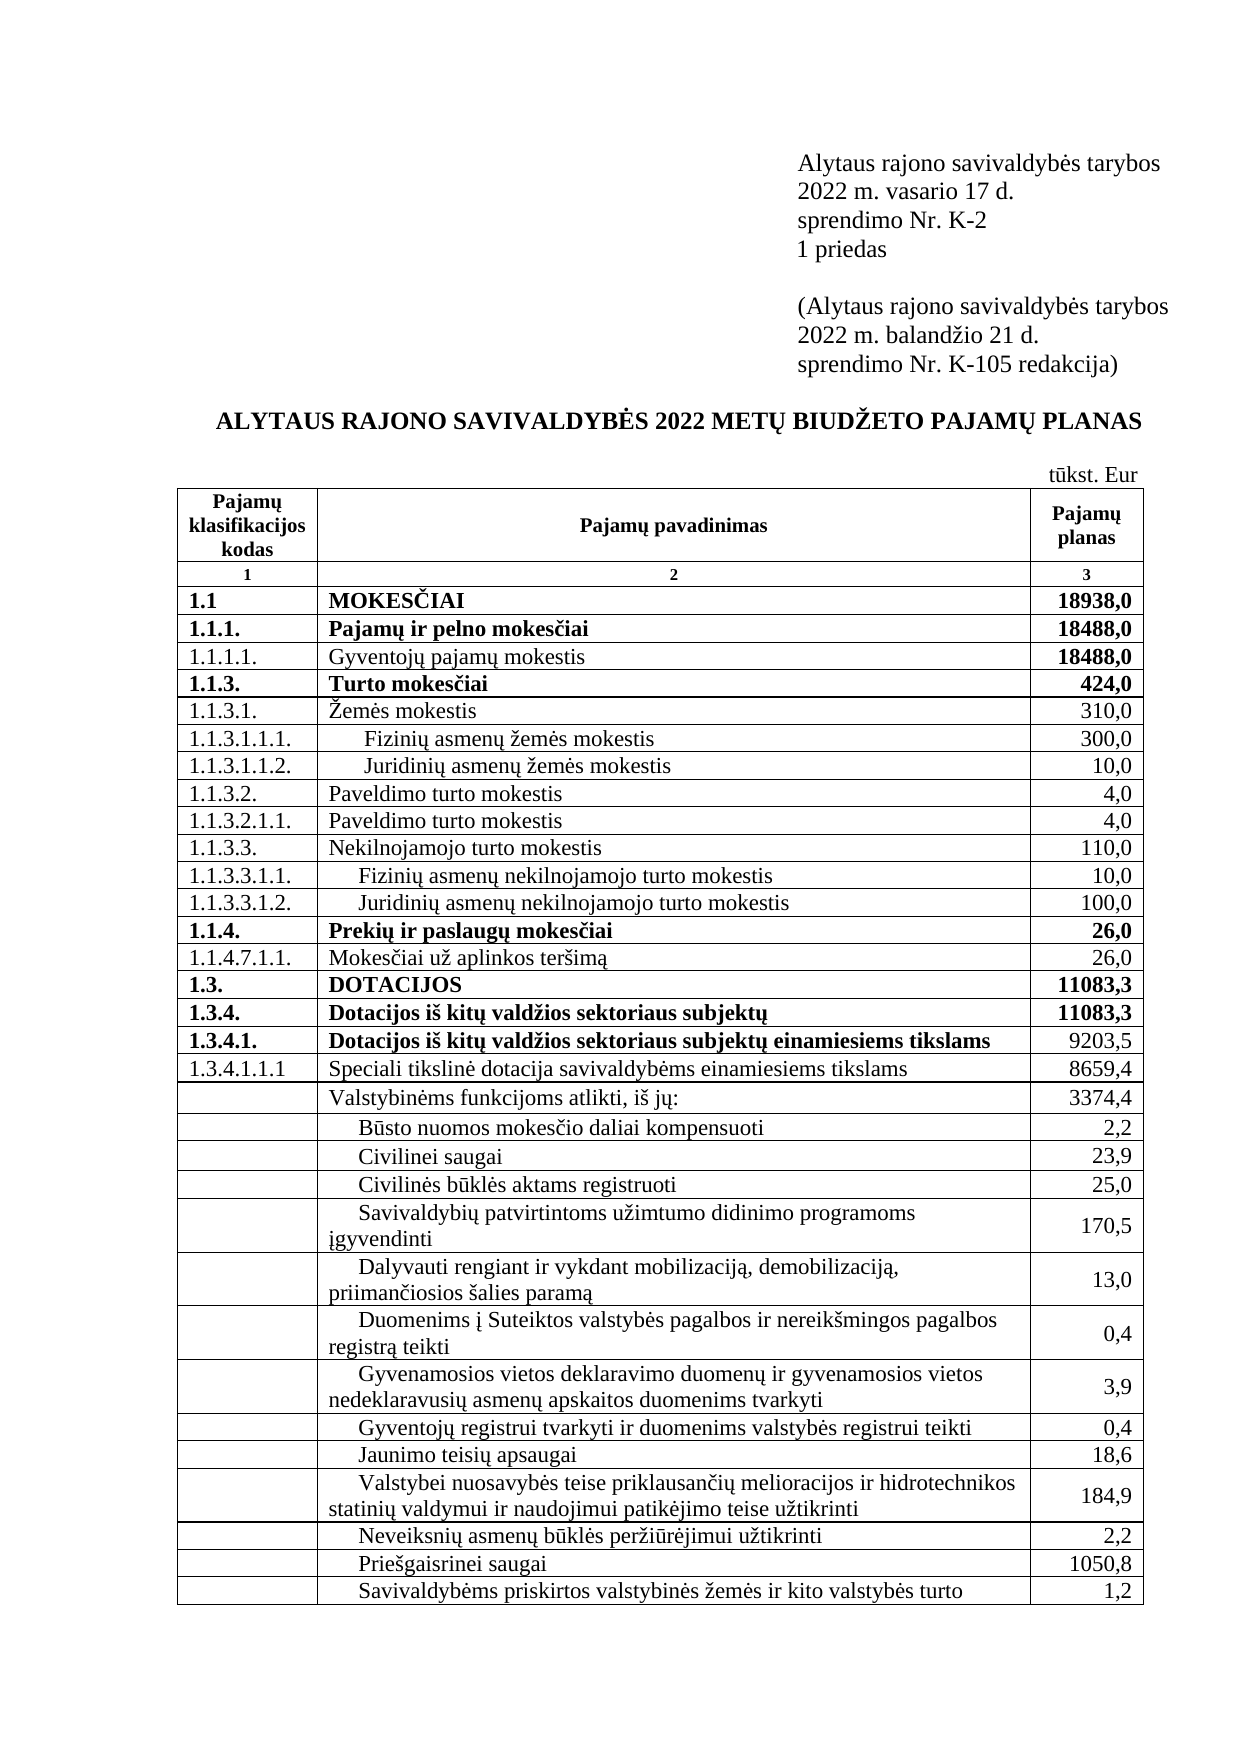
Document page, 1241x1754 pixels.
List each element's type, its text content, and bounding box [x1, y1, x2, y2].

table_cell [1144, 861, 1168, 888]
table_cell [1144, 561, 1168, 586]
table_cell Dotacijos iš kitų valdžios sektoriaus subjektų [318, 999, 1030, 1026]
table_cell [178, 1141, 317, 1170]
table_cell Žemės mokestis [318, 698, 1030, 724]
table_cell [1144, 586, 1168, 614]
table_cell 1.1.3.3.1.1. [178, 862, 317, 888]
table_cell 1.1.3.1.1.1. [178, 725, 317, 751]
table_cell Savivaldybėms priskirtos valstybinės žemės ir kito valstybės turto [318, 1577, 1030, 1604]
table_cell [178, 1253, 317, 1305]
table_cell [1144, 943, 1168, 970]
table_cell Juridinių asmenų nekilnojamojo turto mokestis [318, 889, 1030, 916]
table_cell 8659,4 [1031, 1054, 1143, 1081]
table_cell 1.1.3.3. [178, 835, 317, 861]
table_cell [178, 1114, 317, 1140]
table_cell [1144, 888, 1168, 916]
table_cell [1144, 1576, 1168, 1604]
text 1 priedas [796, 234, 1181, 263]
table_cell Gyventojų registrui tvarkyti ir duomenims valstybės registrui teikti [318, 1414, 1030, 1440]
table_cell 11083,3 [1031, 971, 1143, 998]
table_cell 1.1.3.1.1.2. [178, 752, 317, 779]
table_cell Mokesčiai už aplinkos teršimą [318, 944, 1030, 970]
table_cell 3 [1031, 562, 1143, 586]
table_cell Duomenims į Suteiktos valstybės pagalbos ir nereikšmingos pagalbos registrą teikti [318, 1306, 1030, 1359]
text ALYTAUS RAJONO SAVIVALDYBĖS 2022 METŲ BIUDŽETO PAJAMŲ PLANAS [177, 406, 1181, 435]
table_cell [1144, 1198, 1168, 1252]
table_cell [178, 1083, 317, 1113]
table_cell 13,0 [1031, 1253, 1143, 1305]
table_cell 1.1.1.1. [178, 643, 317, 669]
table_cell MOKESČIAI [318, 587, 1030, 614]
table_cell 170,5 [1031, 1199, 1143, 1252]
table_cell [1144, 1305, 1168, 1359]
table_cell 1.3. [178, 971, 317, 998]
table_cell 3374,4 [1031, 1083, 1143, 1113]
table_cell 1 [178, 562, 317, 586]
text tūkst. Eur [177, 461, 1181, 488]
table_cell [1144, 779, 1168, 806]
table_cell [1144, 1140, 1168, 1170]
table_cell [1144, 1026, 1168, 1053]
table_cell 11083,3 [1031, 999, 1143, 1026]
table_cell 424,0 [1031, 670, 1143, 696]
table_cell 2,2 [1031, 1114, 1143, 1140]
table_cell [178, 1306, 317, 1359]
table_cell [178, 1414, 317, 1440]
table_cell Savivaldybių patvirtintoms užimtumo didinimo programoms įgyvendinti [318, 1199, 1030, 1252]
table_cell [1144, 1468, 1168, 1521]
table_cell Pajamų ir pelno mokesčiai [318, 615, 1030, 642]
table_cell [1144, 696, 1168, 724]
table_cell 18,6 [1031, 1441, 1143, 1468]
table_cell Civilinei saugai [318, 1141, 1030, 1170]
table_cell 1.1.3.2. [178, 780, 317, 806]
table_cell [178, 1523, 317, 1549]
table_cell [1144, 998, 1168, 1026]
table_header Pajamų planas [1031, 489, 1143, 561]
table_cell [1144, 642, 1168, 669]
table_cell [178, 1360, 317, 1413]
table_cell Prekių ir paslaugų mokesčiai [318, 917, 1030, 943]
table_cell Valstybinėms funkcijoms atlikti, iš jų: [318, 1083, 1030, 1113]
table_cell Priešgaisrinei saugai [318, 1550, 1030, 1576]
table_cell 2,2 [1031, 1523, 1143, 1549]
table_cell [1144, 724, 1168, 751]
table_cell 18488,0 [1031, 615, 1143, 642]
table_cell Nekilnojamojo turto mokestis [318, 835, 1030, 861]
table_cell 3,9 [1031, 1360, 1143, 1413]
table_cell Paveldimo turto mokestis [318, 780, 1030, 806]
table_header [1144, 488, 1168, 532]
table_cell 1.3.4. [178, 999, 317, 1026]
table_cell 18488,0 [1031, 643, 1143, 669]
table_cell Dalyvauti rengiant ir vykdant mobilizaciją, demobilizaciją, priimančiosios šalies paramą [318, 1253, 1030, 1305]
table_cell 0,4 [1031, 1414, 1143, 1440]
table_cell Paveldimo turto mokestis [318, 807, 1030, 833]
table_cell Gyventojų pajamų mokestis [318, 643, 1030, 669]
table_cell 9203,5 [1031, 1027, 1143, 1053]
text 2022 m. vasario 17 d. [177, 176, 1181, 205]
table_cell 10,0 [1031, 862, 1143, 888]
table_cell Fizinių asmenų žemės mokestis [318, 725, 1030, 751]
table_cell 1.1 [178, 587, 317, 614]
table_cell Speciali tikslinė dotacija savivaldybėms einamiesiems tikslams [318, 1054, 1030, 1081]
table_cell [1144, 614, 1168, 642]
text sprendimo Nr. K-2 [177, 205, 1181, 234]
text Alytaus rajono savivaldybės tarybos [177, 148, 1181, 176]
table_cell 1.1.3.3.1.2. [178, 889, 317, 916]
table_cell [1144, 1252, 1168, 1305]
table_cell 26,0 [1031, 917, 1143, 943]
table_cell [1144, 1081, 1168, 1113]
table_cell 25,0 [1031, 1171, 1143, 1198]
table_cell 1,2 [1031, 1577, 1143, 1604]
table_cell 0,4 [1031, 1306, 1143, 1359]
table_cell 1.1.4. [178, 917, 317, 943]
table_cell [1144, 970, 1168, 998]
table_cell [1144, 1413, 1168, 1440]
table_cell 310,0 [1031, 698, 1143, 724]
table_cell [1144, 1113, 1168, 1140]
table_cell 10,0 [1031, 752, 1143, 779]
table_cell 184,9 [1031, 1469, 1143, 1521]
table_cell 1.1.4.7.1.1. [178, 944, 317, 970]
table_cell [1144, 669, 1168, 696]
table_header Pajamų pavadinimas [318, 489, 1030, 561]
text sprendimo Nr. K-105 redakcija) [177, 349, 1181, 378]
table_cell [178, 1550, 317, 1576]
table_cell [178, 1199, 317, 1252]
table_cell [178, 1441, 317, 1468]
table_cell [178, 1577, 317, 1604]
table_cell [1144, 806, 1168, 833]
table_cell [178, 1171, 317, 1198]
table_cell [1144, 751, 1168, 779]
table_cell [1144, 1549, 1168, 1576]
table_cell [1144, 533, 1168, 561]
table_cell DOTACIJOS [318, 971, 1030, 998]
table_cell Gyvenamosios vietos deklaravimo duomenų ir gyvenamosios vietos nedeklaravusių asmenų apskaitos duomenims tvarkyti [318, 1360, 1030, 1413]
table_cell 1.3.4.1.1.1 [178, 1054, 317, 1081]
table_cell [1144, 1359, 1168, 1413]
table_cell [178, 1469, 317, 1521]
table_cell 1.1.3.1. [178, 698, 317, 724]
table_cell Turto mokesčiai [318, 670, 1030, 696]
table_cell [1144, 1521, 1168, 1549]
text 2022 m. balandžio 21 d. [177, 320, 1181, 349]
table_cell 23,9 [1031, 1141, 1143, 1170]
table_cell 2 [318, 562, 1030, 586]
table_cell Būsto nuomos mokesčio daliai kompensuoti [318, 1114, 1030, 1140]
table_cell Fizinių asmenų nekilnojamojo turto mokestis [318, 862, 1030, 888]
table_cell [1144, 834, 1168, 861]
table_cell Jaunimo teisių apsaugai [318, 1441, 1030, 1468]
table_cell [1144, 916, 1168, 943]
table_cell Valstybei nuosavybės teise priklausančių melioracijos ir hidrotechnikos statinių valdymui ir naudojimui patikėjimo teise užtikrinti [318, 1469, 1030, 1521]
table_cell 18938,0 [1031, 587, 1143, 614]
table_header Pajamų klasifikacijos kodas [178, 489, 317, 561]
table_cell 1050,8 [1031, 1550, 1143, 1576]
text (Alytaus rajono savivaldybės tarybos [177, 291, 1181, 320]
table_cell [1144, 1440, 1168, 1468]
table_cell 4,0 [1031, 780, 1143, 806]
table_cell Neveiksnių asmenų būklės peržiūrėjimui užtikrinti [318, 1523, 1030, 1549]
table_cell 1.3.4.1. [178, 1027, 317, 1053]
table_cell 100,0 [1031, 889, 1143, 916]
table_cell 300,0 [1031, 725, 1143, 751]
table_cell 4,0 [1031, 807, 1143, 833]
table_cell Dotacijos iš kitų valdžios sektoriaus subjektų einamiesiems tikslams [318, 1027, 1030, 1053]
table_cell 1.1.3. [178, 670, 317, 696]
table_cell 26,0 [1031, 944, 1143, 970]
table_cell 1.1.3.2.1.1. [178, 807, 317, 833]
table_cell Juridinių asmenų žemės mokestis [318, 752, 1030, 779]
table_cell 1.1.1. [178, 615, 317, 642]
table_cell [1144, 1053, 1168, 1081]
table_cell Civilinės būklės aktams registruoti [318, 1171, 1030, 1198]
table_cell [1144, 1170, 1168, 1198]
table_cell 110,0 [1031, 835, 1143, 861]
